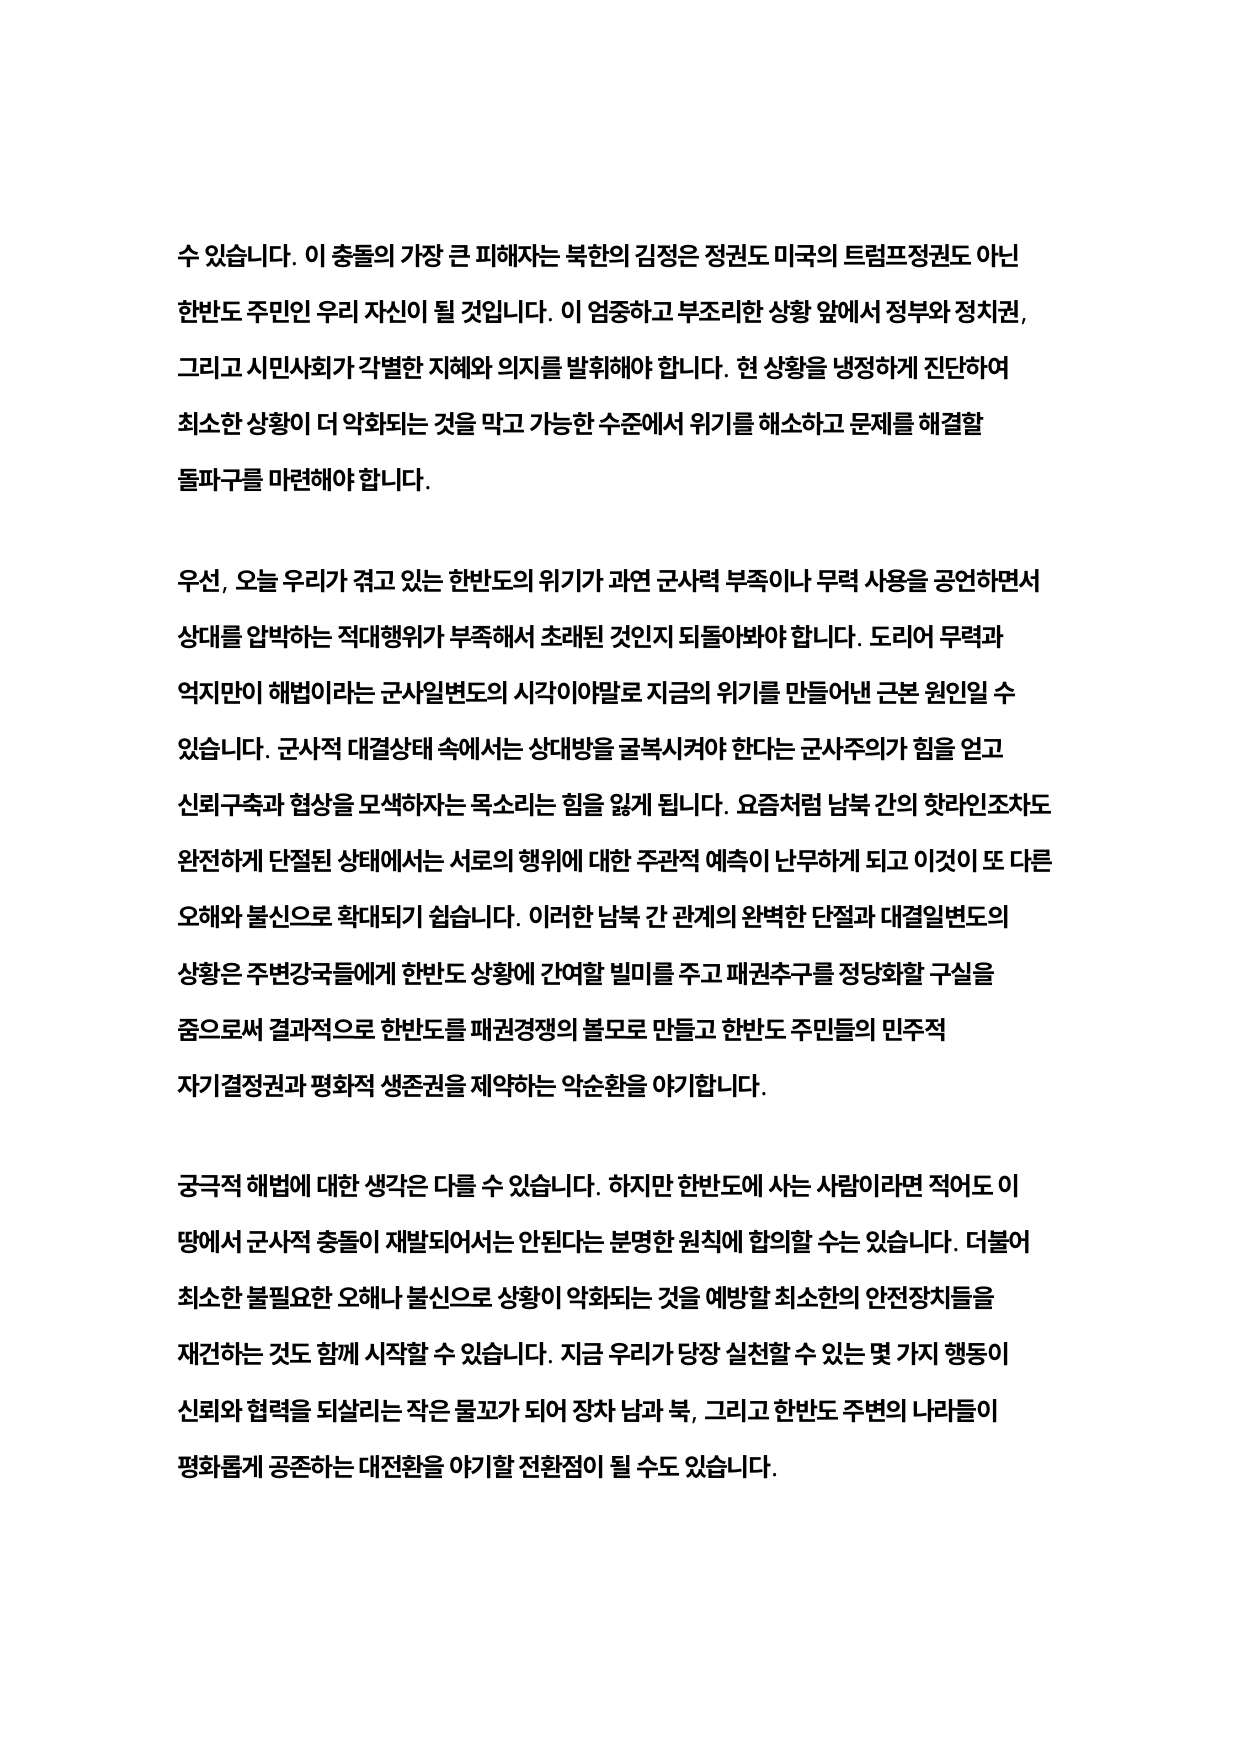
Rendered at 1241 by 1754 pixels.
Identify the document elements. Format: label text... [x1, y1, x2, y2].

text 우선, 오늘 우리가 겪고 있는 한반도의 위기가 과연 군사력 부족이나 무력 사용을 공언하면서 상대를 압박하는 적대행위가 부족해서 초래된 것인지 되돌아봐야 합니다. 도리어 무력과 억지만이 해법이라는 군사일변도의 시각이야말로 지금의 위기를 만들어낸 근본 원인일 수 있습니다. 군사적 대결상태 속에서는 상대방을 굴복시켜야 한다는 군사주의가 힘을 얻고 신뢰구축과 협상을 모색하자는 목소리는 힘을 잃게 됩니다. 요즘처럼 남북 간의 핫라인조차도 완전하게 단절된 상태에서는 서로의 행위에 대한 주관적 예측이 난무하게 되고 이것이 또 다른 오해와 불신으로 확대되기 쉽습니다. 이러한 남북 간 관계의 완벽한 단절과 대결일변도의 상황은 주변강국들에게 한반도 상황에 간여할 빌미를 주고 패권추구를 정당화할 구실을 줌으로써 결과적으로 한반도를 패권경쟁의 볼모로 만들고 한반도 주민들의 민주적 자기결정권과 평화적 생존권을 제약하는 악순환을 야기합니다. [177, 561, 1063, 1103]
text 수 있습니다. 이 충돌의 가장 큰 피해자는 북한의 김정은 정권도 미국의 트럼프정권도 아닌 한반도 주민인 우리 자신이 될 것입니다. 이 엄중하고 부조리한 상황 앞에서 정부와 정치권, 그리고 시민사회가 각별한 지혜와 의지를 발휘해야 합니다. 현 상황을 냉정하게 진단하여 최소한 상황이 더 악화되는 것을 막고 가능한 수준에서 위기를 해소하고 문제를 해결할 돌파구를 마련해야 합니다. [177, 236, 1063, 497]
text 궁극적 해법에 대한 생각은 다를 수 있습니다. 하지만 한반도에 사는 사람이라면 적어도 이 땅에서 군사적 충돌이 재발되어서는 안된다는 분명한 원칙에 합의할 수는 있습니다. 더불어 최소한 불필요한 오해나 불신으로 상황이 악화되는 것을 예방할 최소한의 안전장치들을 재건하는 것도 함께 시작할 수 있습니다. 지금 우리가 당장 실천할 수 있는 몇 가지 행동이 신뢰와 협력을 되살리는 작은 물꼬가 되어 장차 남과 북, 그리고 한반도 주변의 나라들이 평화롭게 공존하는 대전환을 야기할 전환점이 될 수도 있습니다. [177, 1167, 1063, 1483]
